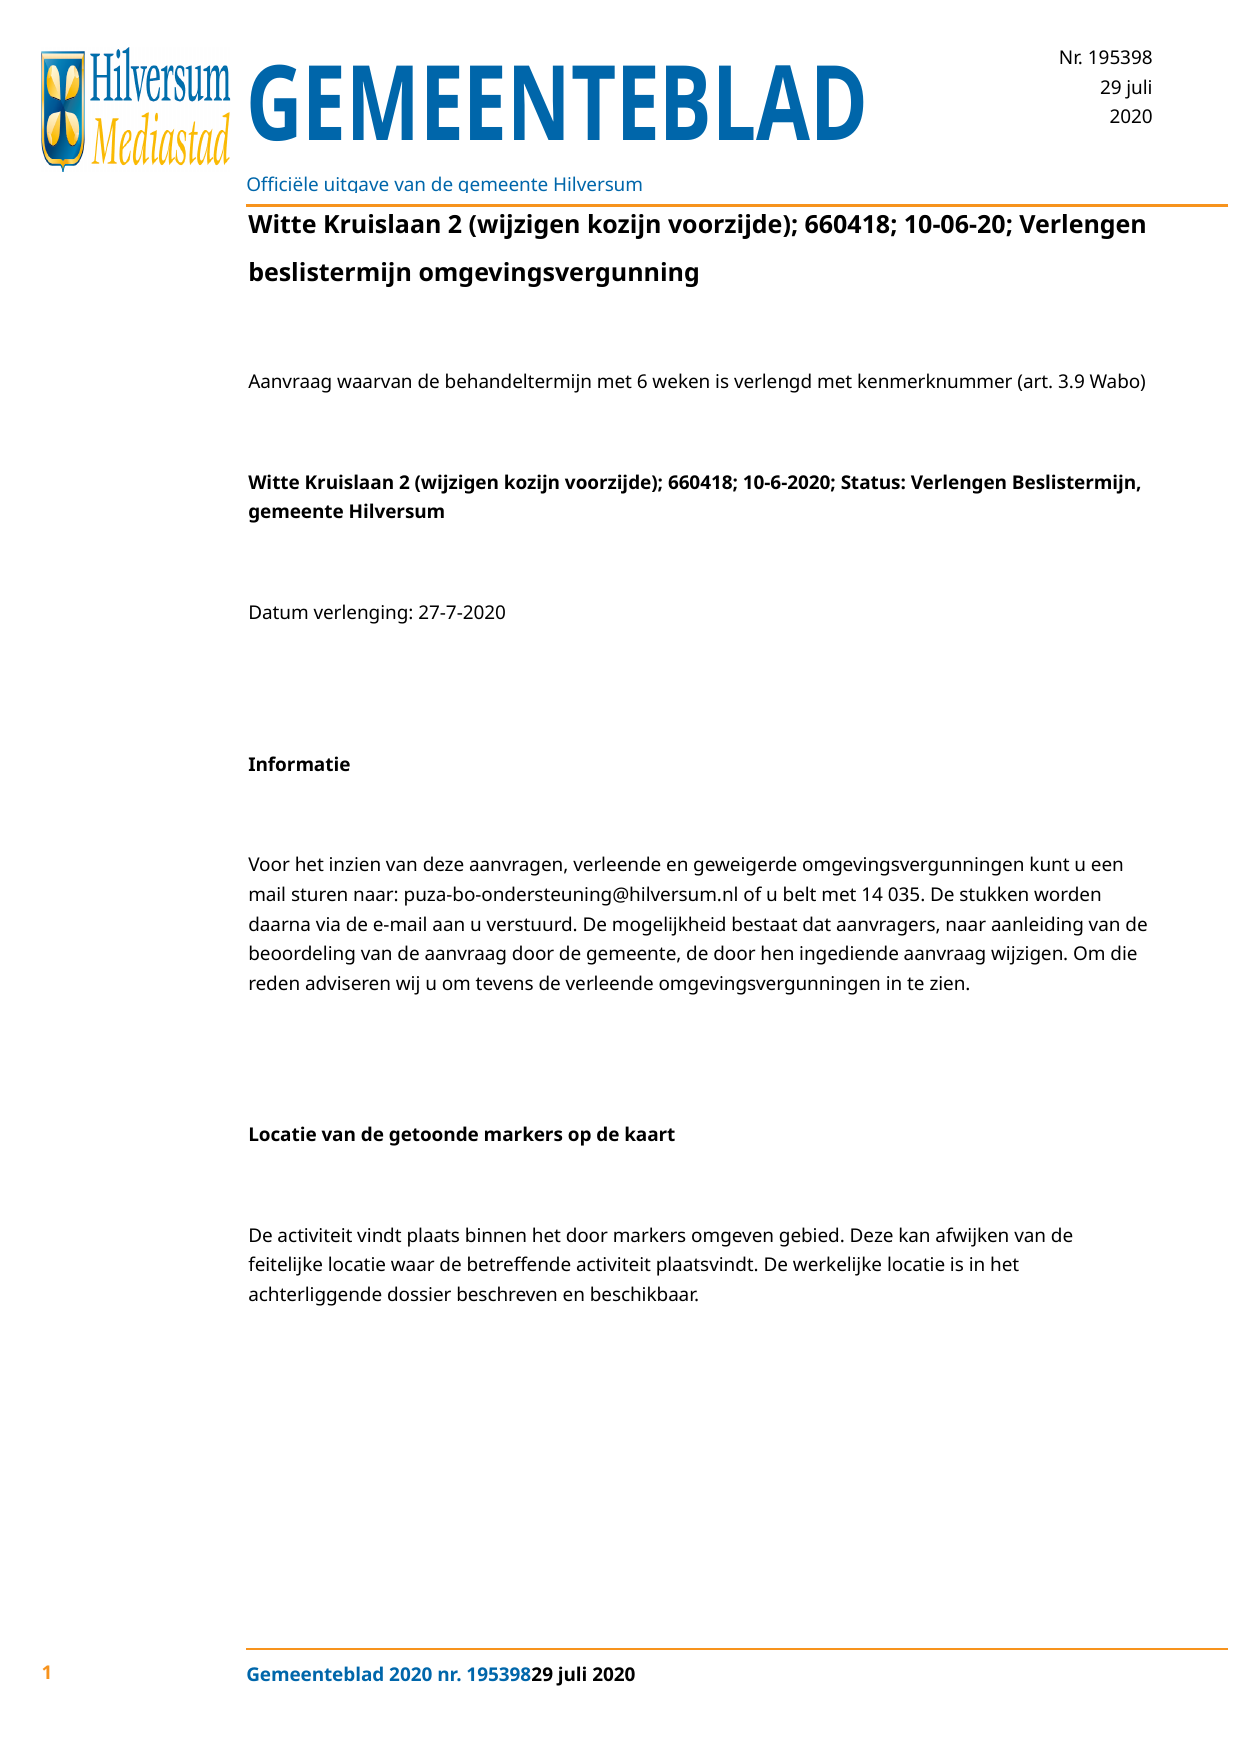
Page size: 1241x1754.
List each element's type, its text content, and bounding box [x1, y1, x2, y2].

picture [41, 47, 231, 172]
text Aanvraag waarvan de behandeltermijn met 6 weken is verlengd met kenmerknummer (art. 3.9 Wabo) [248, 368, 1152, 394]
text Witte Kruislaan 2 (wijzigen kozijn voorzijde); 660418; 10-6-2020; Status: Verlengen Beslistermijn, gemeente Hilversum [248, 469, 1152, 524]
text Locatie van de getoonde markers op de kaart [248, 1121, 1152, 1147]
text De activiteit vindt plaats binnen het door markers omgeven gebied. Deze kan afwijken van de feitelijke locatie waar de betreffende activiteit plaatsvindt. De werkelijke locatie is in het achterliggende dossier beschreven en beschikbaar. [248, 1222, 1152, 1307]
text Informatie [248, 751, 1152, 777]
text Voor het inzien van deze aanvragen, verleende en geweigerde omgevingsvergunningen kunt u een mail sturen naar: puza-bo-ondersteuning@hilversum.nl of u belt met 14 035. De stukken worden daarna via de e-mail aan u verstuurd. De mogelijkheid bestaat dat aanvragers, naar aanleiding van de beoordeling van de aanvraag door de gemeente, de door hen ingediende aanvraag wijzigen. Om die reden adviseren wij u om tevens de verleende omgevingsvergunningen in te zien. [248, 852, 1152, 996]
text Witte Kruislaan 2 (wijzigen kozijn voorzijde); 660418; 10-06-20; Verlengen beslistermijn omgevingsvergunning [248, 207, 1152, 288]
text Datum verlenging: 27-7-2020 [248, 599, 1152, 625]
